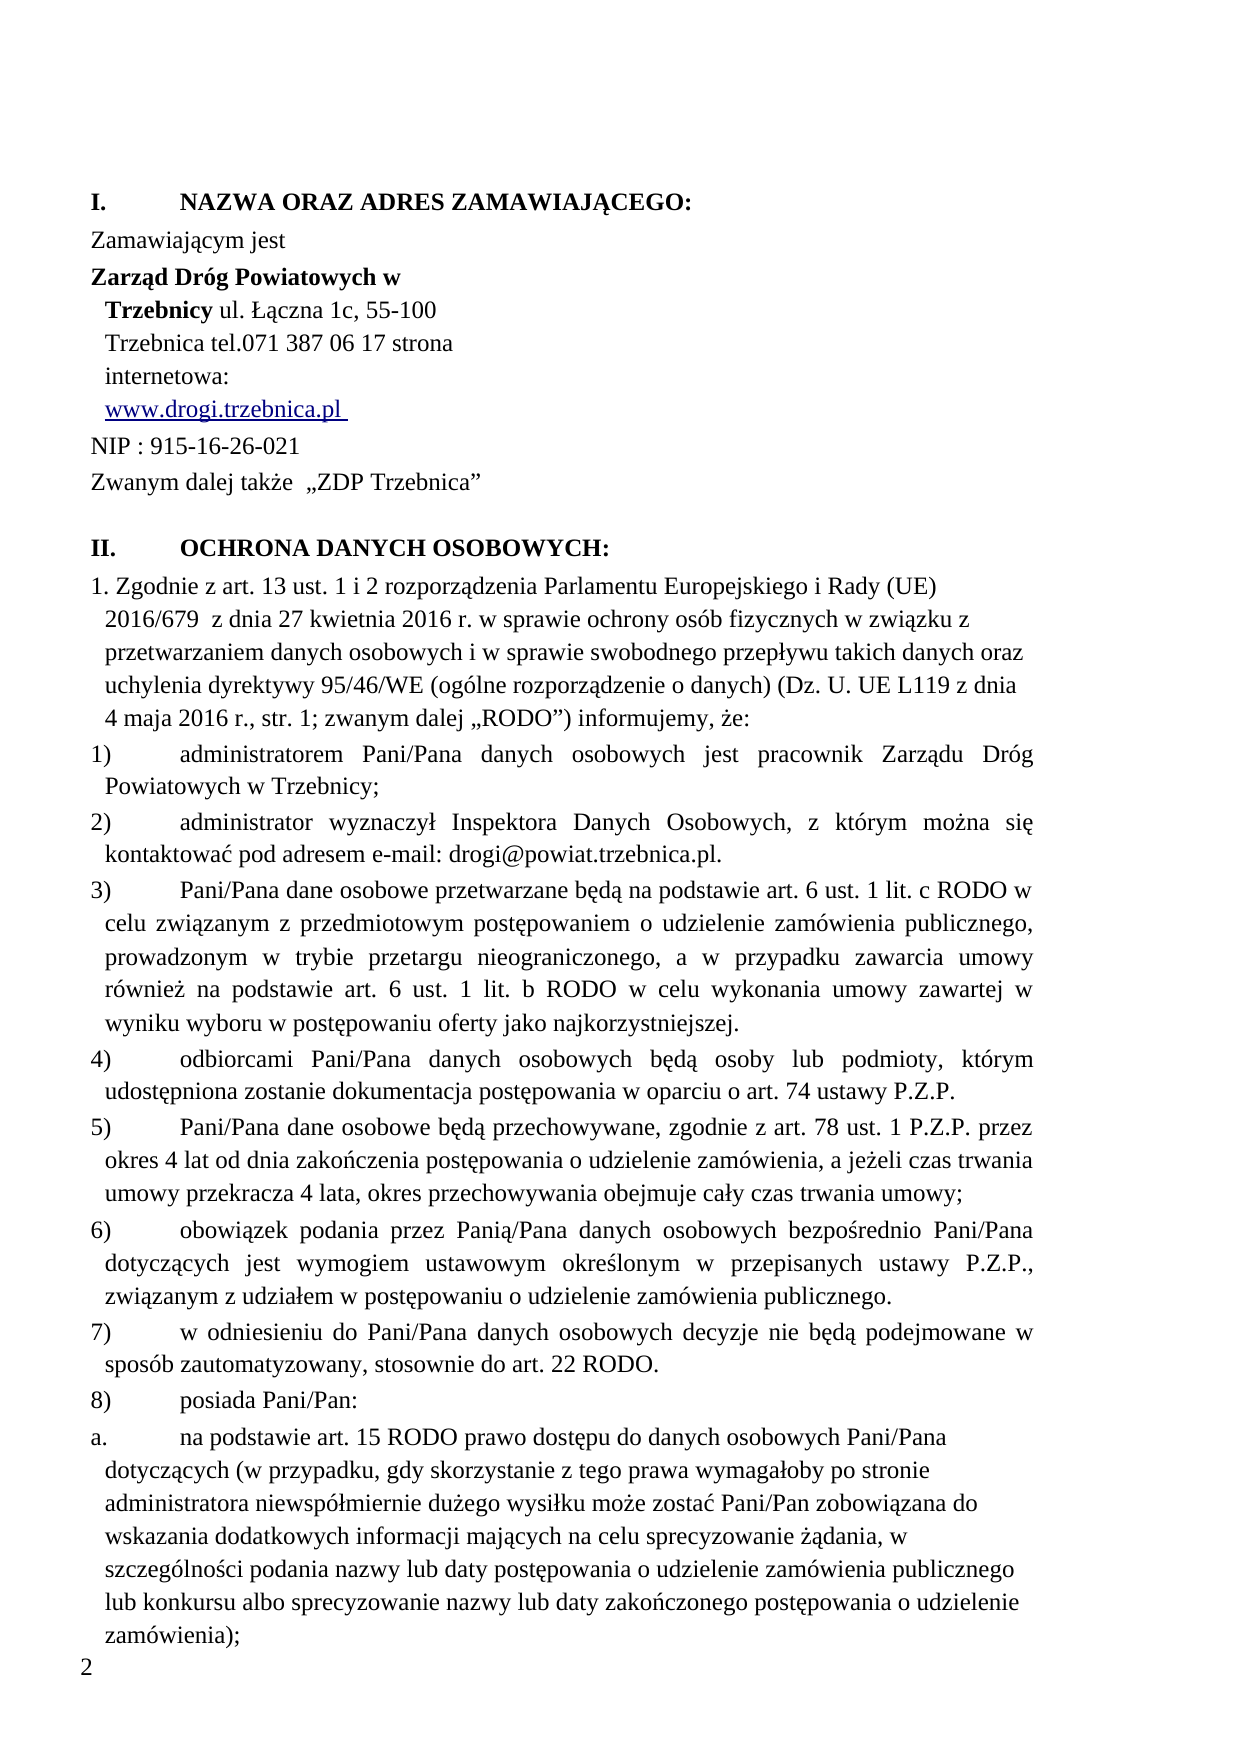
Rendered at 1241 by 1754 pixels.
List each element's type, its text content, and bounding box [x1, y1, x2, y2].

list OCHRONA DANYCH OSOBOWYCH: [90, 533, 1056, 562]
text Zamawiającym jest [90, 226, 1034, 254]
text Zwanym dalej także „ZDP Trzebnica” [90, 467, 1034, 496]
text NIP : 915-16-26-021 [90, 431, 1034, 459]
list Pani/Pana dane osobowe przetwarzane będą na podstawie art. 6 ust. 1 lit. c RODO w celu związanym z przedmiotowym postępowaniem o udzielenie zamówienia publicznego, prowadzonym w trybie przetargu nieograniczonego, a w przypadku zawarcia umowy również na podstawie art. 6 ust. 1 lit. b RODO w celu wykonania umowy zawartej w wyniku wyboru w postępowaniu oferty jako najkorzystniejszej. [90, 876, 1034, 1036]
list Pani/Pana dane osobowe będą przechowywane, zgodnie z art. 78 ust. 1 P.Z.P. przez okres 4 lat od dnia zakończenia postępowania o udzielenie zamówienia, a jeżeli czas trwania umowy przekracza 4 lata, okres przechowywania obejmuje cały czas trwania umowy; [90, 1112, 1034, 1207]
text 1. Zgodnie z art. 13 ust. 1 i 2 rozporządzenia Parlamentu Europejskiego i Rady (UE) 2016/679 z dnia 27 kwietnia 2016 r. w sprawie ochrony osób fizycznych w związku z przetwarzaniem danych osobowych i w sprawie swobodnego przepływu takich danych oraz uchylenia dyrektywy 95/46/WE (ogólne rozporządzenie o danych) (Dz. U. UE L119 z dnia 4 maja 2016 r., str. 1; zwanym dalej „RODO”) informujemy, że: [90, 571, 1034, 732]
list na podstawie art. 15 RODO prawo dostępu do danych osobowych Pani/Pana dotyczących (w przypadku, gdy skorzystanie z tego prawa wymagałoby po stronie administratora niewspółmiernie dużego wysiłku może zostać Pani/Pan zobowiązana do wskazania dodatkowych informacji mających na celu sprecyzowanie żądania, w szczególności podania nazwy lub daty postępowania o udzielenie zamówienia publicznego lub konkursu albo sprecyzowanie nazwy lub daty zakończonego postępowania o udzielenie zamówienia); [90, 1422, 1034, 1649]
text Zarząd Dróg Powiatowych w Trzebnicy ul. Łączna 1c, 55-100 Trzebnica tel.071 387 06 17 strona internetowa: www.drogi.trzebnica.pl [90, 262, 463, 423]
list posiada Pani/Pan: [90, 1385, 1034, 1414]
list NAZWA ORAZ ADRES ZAMAWIAJĄCEGO: [90, 187, 1056, 216]
list administrator wyznaczył Inspektora Danych Osobowych, z którym można się kontaktować pod adresem e-mail: drogi@powiat.trzebnica.pl. [90, 807, 1034, 868]
list w odniesieniu do Pani/Pana danych osobowych decyzje nie będą podejmowane w sposób zautomatyzowany, stosownie do art. 22 RODO. [90, 1317, 1034, 1378]
list administratorem Pani/Pana danych osobowych jest pracownik Zarządu Dróg Powiatowych w Trzebnicy; [90, 739, 1034, 800]
list odbiorcami Pani/Pana danych osobowych będą osoby lub podmioty, którym udostępniona zostanie dokumentacja postępowania w oparciu o art. 74 ustawy P.Z.P. [90, 1044, 1034, 1104]
list obowiązek podania przez Panią/Pana danych osobowych bezpośrednio Pani/Pana dotyczących jest wymogiem ustawowym określonym w przepisanych ustawy P.Z.P., związanym z udziałem w postępowaniu o udzielenie zamówienia publicznego. [90, 1215, 1034, 1309]
